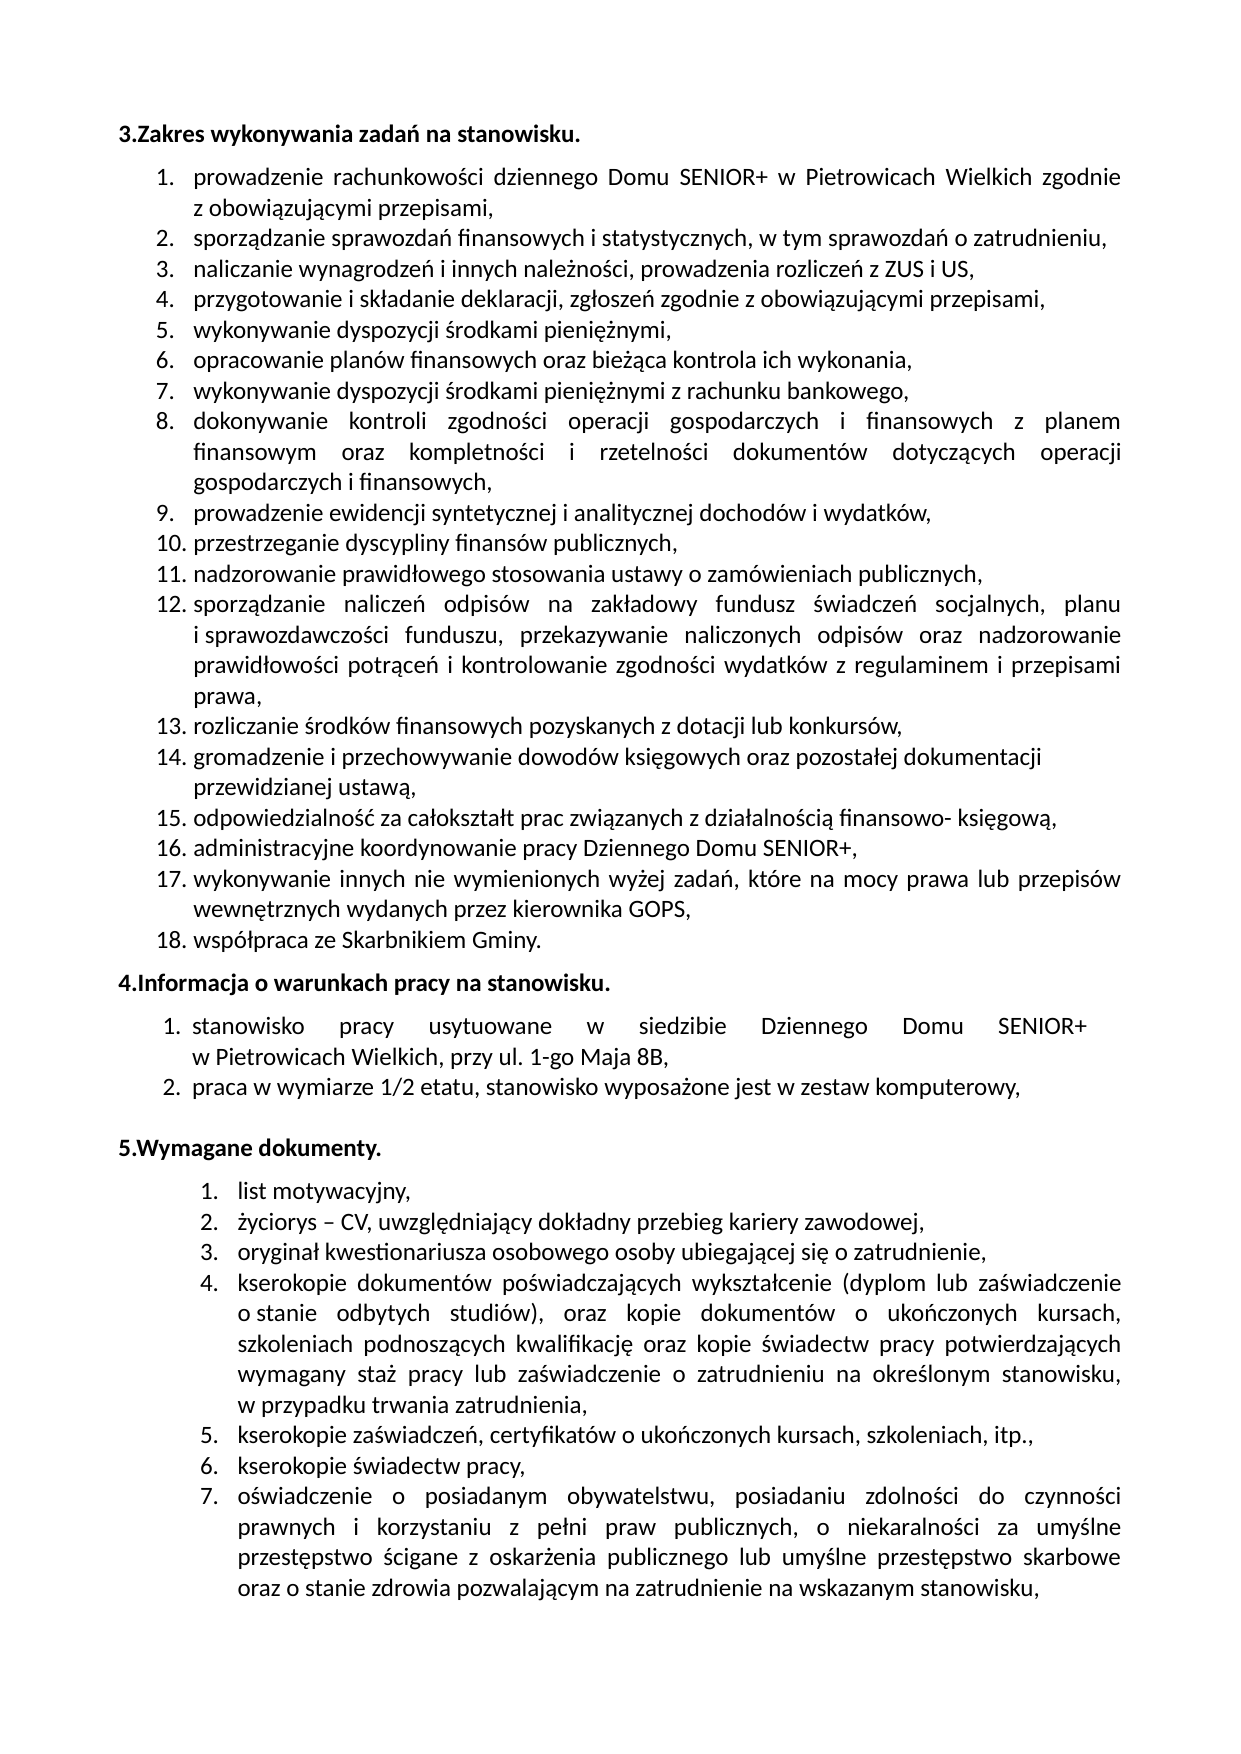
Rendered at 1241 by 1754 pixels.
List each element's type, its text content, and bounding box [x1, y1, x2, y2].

list prowadzenie ewidencji syntetycznej i analitycznej dochodów i wydatków, [156, 497, 1122, 527]
list oryginał kwestionariusza osobowego osoby ubiegającej się o zatrudnienie, [200, 1236, 1122, 1267]
list gromadzenie i przechowywanie dowodów księgowych oraz pozostałej dokumentacji przewidzianej ustawą, [156, 741, 1122, 802]
list opracowanie planów finansowych oraz bieżąca kontrola ich wykonania, [156, 344, 1122, 375]
list praca w wymiarze 1/2 etatu, stanowisko wyposażone jest w zestaw komputerowy, [162, 1071, 1122, 1102]
text 3.Zakres wykonywania zadań na stanowisku. [118, 118, 1122, 149]
list kserokopie dokumentów poświadczających wykształcenie (dyplom lub zaświadczenie o stanie odbytych studiów), oraz kopie dokumentów o ukończonych kursach, szkoleniach podnoszących kwalifikację oraz kopie świadectw pracy potwierdzających wymagany staż pracy lub zaświadczenie o zatrudnieniu na określonym stanowisku, w przypadku trwania zatrudnienia, [200, 1267, 1122, 1419]
list współpraca ze Skarbnikiem Gminy. [156, 924, 1122, 955]
text 5.Wymagane dokumenty. [118, 1132, 1122, 1163]
text 4.Informacja o warunkach pracy na stanowisku. [118, 967, 1122, 998]
list naliczanie wynagrodzeń i innych należności, prowadzenia rozliczeń z ZUS i US, [156, 253, 1122, 283]
list odpowiedzialność za całokształt prac związanych z działalnością finansowo- księgową, [156, 802, 1122, 833]
list list motywacyjny, [200, 1175, 1122, 1206]
list nadzorowanie prawidłowego stosowania ustawy o zamówieniach publicznych, [156, 558, 1122, 588]
list dokonywanie kontroli zgodności operacji gospodarczych i finansowych z planem finansowym oraz kompletności i rzetelności dokumentów dotyczących operacji gospodarczych i finansowych, [156, 405, 1122, 497]
list sporządzanie sprawozdań finansowych i statystycznych, w tym sprawozdań o zatrudnieniu, [156, 222, 1122, 253]
list wykonywanie dyspozycji środkami pieniężnymi z rachunku bankowego, [156, 375, 1122, 405]
list oświadczenie o posiadanym obywatelstwu, posiadaniu zdolności do czynności prawnych i korzystaniu z pełni praw publicznych, o niekaralności za umyślne przestępstwo ścigane z oskarżenia publicznego lub umyślne przestępstwo skarbowe oraz o stanie zdrowia pozwalającym na zatrudnienie na wskazanym stanowisku, [200, 1481, 1122, 1603]
list sporządzanie naliczeń odpisów na zakładowy fundusz świadczeń socjalnych, planu i sprawozdawczości funduszu, przekazywanie naliczonych odpisów oraz nadzorowanie prawidłowości potrąceń i kontrolowanie zgodności wydatków z regulaminem i przepisami prawa, [156, 588, 1122, 711]
list kserokopie zaświadczeń, certyfikatów o ukończonych kursach, szkoleniach, itp., [200, 1419, 1122, 1450]
list wykonywanie innych nie wymienionych wyżej zadań, które na mocy prawa lub przepisów wewnętrznych wydanych przez kierownika GOPS, [156, 863, 1122, 924]
list przygotowanie i składanie deklaracji, zgłoszeń zgodnie z obowiązującymi przepisami, [156, 283, 1122, 314]
list przestrzeganie dyscypliny finansów publicznych, [156, 527, 1122, 558]
list wykonywanie dyspozycji środkami pieniężnymi, [156, 314, 1122, 344]
list rozliczanie środków finansowych pozyskanych z dotacji lub konkursów, [156, 711, 1122, 741]
list życiorys – CV, uwzględniający dokładny przebieg kariery zawodowej, [200, 1206, 1122, 1236]
list prowadzenie rachunkowości dziennego Domu SENIOR+ w Pietrowicach Wielkich zgodnie z obowiązującymi przepisami, [156, 161, 1122, 222]
list kserokopie świadectw pracy, [200, 1450, 1122, 1481]
list administracyjne koordynowanie pracy Dziennego Domu SENIOR+, [156, 833, 1122, 863]
list stanowisko pracy usytuowane w siedzibie Dziennego Domu SENIOR+ w Pietrowicach Wielkich, przy ul. 1-go Maja 8B, [162, 1010, 1122, 1071]
